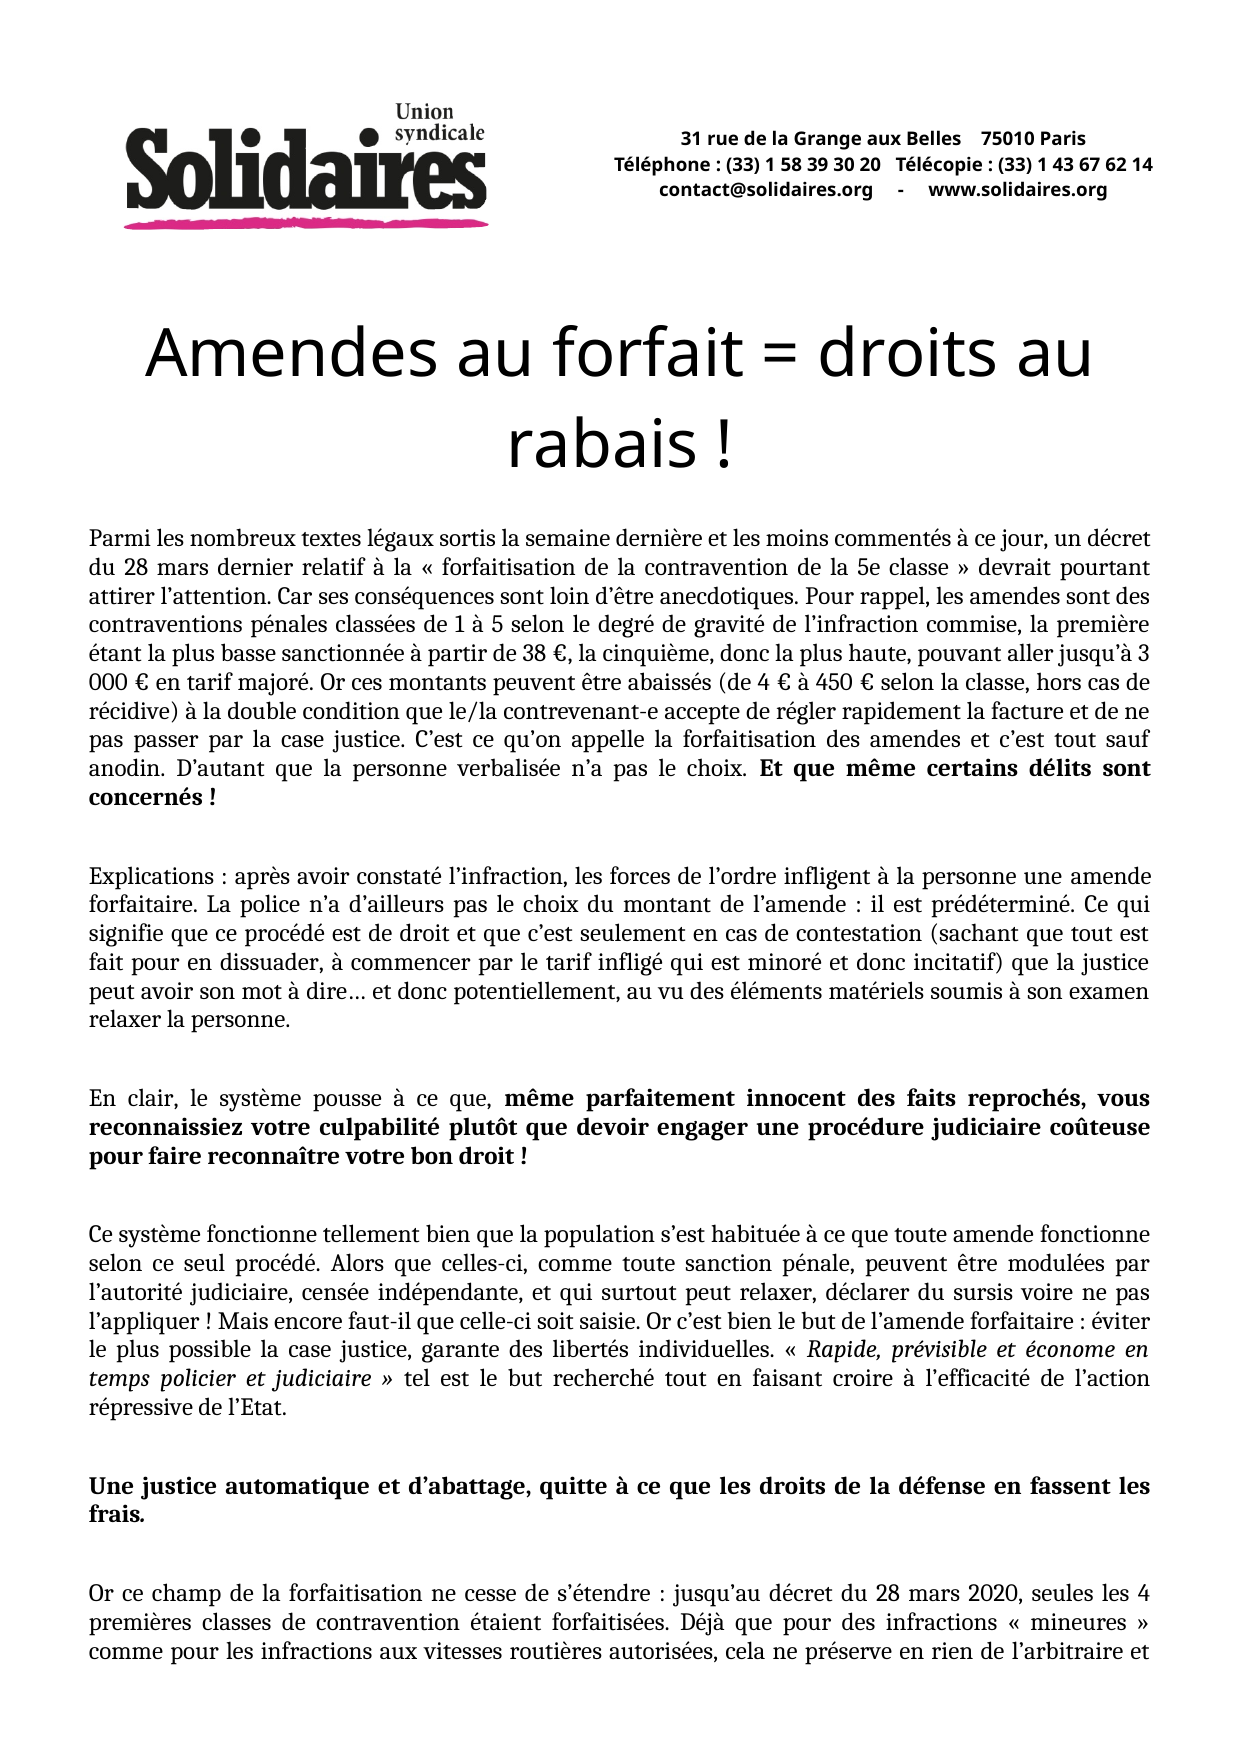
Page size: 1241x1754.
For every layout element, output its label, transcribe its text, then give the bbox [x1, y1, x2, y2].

text Parmi les nombreux textes légaux sortis la semaine dernière et les moins commentés à ce jour, un décret du 28 mars dernier relatif à la « forfaitisation de la contravention de la 5e classe » devrait pourtant attirer l’attention. Car ses conséquences sont loin d’être anecdotiques. Pour rappel, les amendes sont des contraventions pénales classées de 1 à 5 selon le degré de gravité de l’infraction commise, la première étant la plus basse sanctionnée à partir de 38 €, la cinquième, donc la plus haute, pouvant aller jusqu’à 3 000 € en tarif majoré. Or ces montants peuvent être abaissés (de 4 € à 450 € selon la classe, hors cas de récidive) à la double condition que le/la contrevenant-e accepte de régler rapidement la facture et de ne pas passer par la case justice. C’est ce qu’on appelle la forfaitisation des amendes et c’est tout sauf anodin. D’autant que la personne verbalisée n’a pas le choix. Et que même certains délits sont concernés ! [89, 524, 1152, 812]
text Amendes au forfait = droits au rabais ! [89, 305, 1152, 487]
text Explications : après avoir constaté l’infraction, les forces de l’ordre infligent à la personne une amende forfaitaire. La police n’a d’ailleurs pas le choix du montant de l’amende : il est prédéterminé. Ce qui signifie que ce procédé est de droit et que c’est seulement en cas de contestation (sachant que tout est fait pour en dissuader, à commencer par le tarif infligé qui est minoré et donc incitatif) que la justice peut avoir son mot à dire… et donc potentiellement, au vu des éléments matériels soumis à son examen relaxer la personne. [89, 862, 1152, 1034]
text contact@solidaires.org - www.solidaires.org [605, 177, 1162, 202]
text Or ce champ de la forfaitisation ne cesse de s’étendre : jusqu’au décret du 28 mars 2020, seules les 4 premières classes de contravention étaient forfaitisées. Déjà que pour des infractions « mineures » comme pour les infractions aux vitesses routières autorisées, cela ne préserve en rien de l’arbitraire et [89, 1579, 1152, 1665]
text En clair, le système pousse à ce que, même parfaitement innocent des faits reprochés, vous reconnaissiez votre culpabilité plutôt que devoir engager une procédure judiciaire coûteuse pour faire reconnaître votre bon droit ! [89, 1084, 1152, 1170]
text Téléphone : (33) 1 58 39 30 20 Télécopie : (33) 1 43 67 62 14 [605, 151, 1162, 177]
text Une justice automatique et d’abattage, quitte à ce que les droits de la défense en fassent les frais. [89, 1472, 1152, 1529]
text Ce système fonctionne tellement bien que la population s’est habituée à ce que toute amende fonctionne selon ce seul procédé. Alors que celles-ci, comme toute sanction pénale, peuvent être modulées par l’autorité judiciaire, censée indépendante, et qui surtout peut relaxer, déclarer du sursis voire ne pas l’appliquer ! Mais encore faut-il que celle-ci soit saisie. Or c’est bien le but de l’amende forfaitaire : éviter le plus possible la case justice, garante des libertés individuelles. « Rapide, prévisible et économe en temps policier et judiciaire » tel est le but recherché tout en faisant croire à l’efficacité de l’action répressive de l’Etat. [89, 1220, 1152, 1422]
text 31 rue de la Grange aux Belles 75010 Paris [605, 126, 1162, 151]
